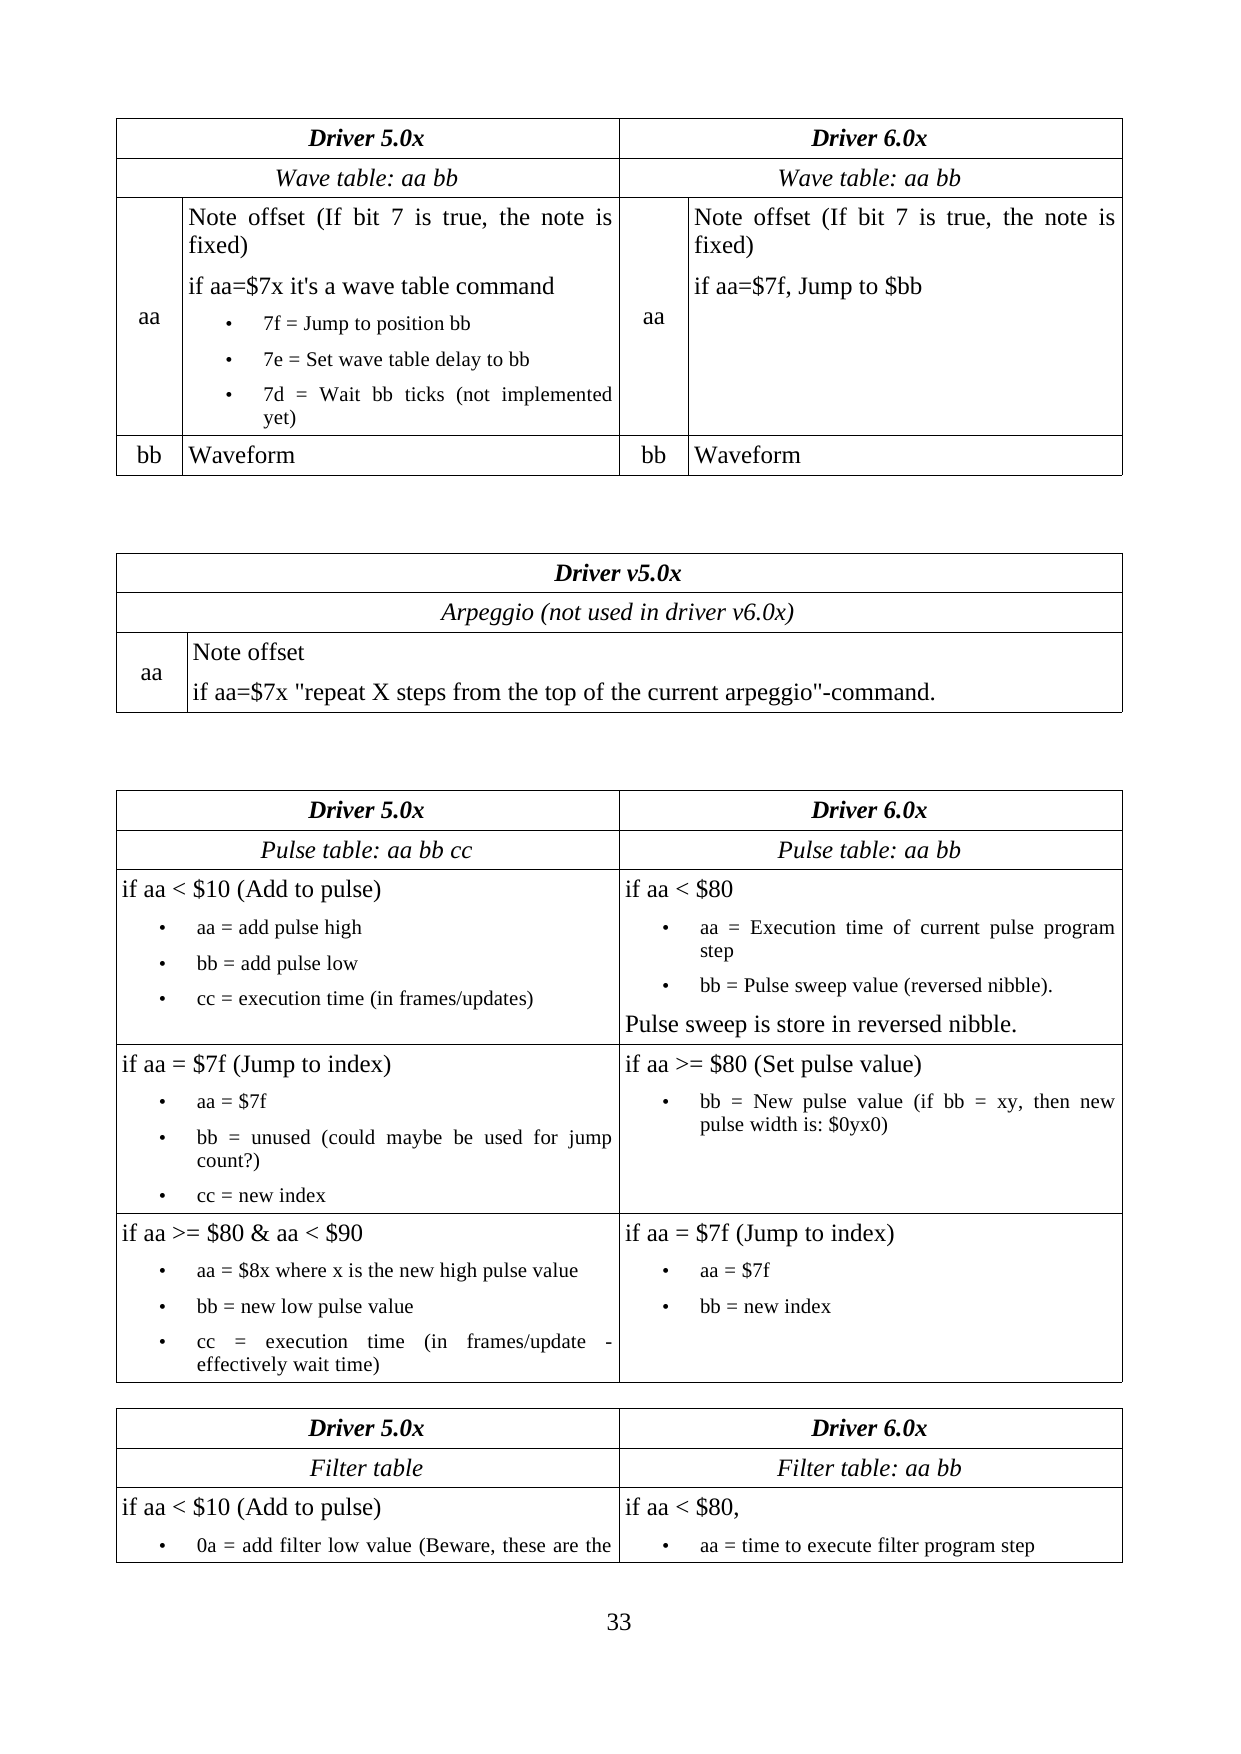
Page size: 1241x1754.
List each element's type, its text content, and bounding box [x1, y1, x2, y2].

table_cell Note offset (If bit 7 is true, the note is fixed) if aa=$7f, Jump to $bb [689, 198, 1122, 435]
table_cell Wave table: aa bb [117, 159, 619, 197]
table_cell Filter table: aa bb [620, 1449, 1122, 1487]
table_cell Pulse table: aa bb [620, 831, 1122, 869]
table_cell if aa < $10 (Add to pulse) aa = add pulse high bb = add pulse low cc = execution time (in frames/updates) [117, 870, 619, 1044]
table_header Driver 6.0x [620, 1409, 1122, 1448]
table_header Driver 5.0x [117, 1409, 619, 1448]
table_cell Note offset if aa=$7x "repeat X steps from the top of the current arpeggio"-command. [188, 633, 1122, 712]
table_cell if aa = $7f (Jump to index) aa = $7f bb = new index [620, 1214, 1122, 1382]
table_cell aa [620, 198, 688, 435]
table_cell if aa < $10 (Add to pulse) 0a = add filter low value (Beware, these are the [117, 1488, 619, 1562]
table_cell Note offset (If bit 7 is true, the note is fixed) if aa=$7x it's a wave table command 7f = Jump to position bb 7e = Set wave table delay to bb 7d = Wait bb ticks (not implemented yet) [183, 198, 619, 435]
table_cell Waveform [183, 436, 619, 475]
table_cell if aa < $80, aa = time to execute filter program step bb = add to current filter value [620, 1488, 1122, 1562]
table_cell Filter table [117, 1449, 619, 1487]
table_cell if aa >= $80 (Set pulse value) bb = New pulse value (if bb = xy, then new pulse width is: $0yx0) [620, 1045, 1122, 1213]
table_cell if aa < $80 aa = Execution time of current pulse program step bb = Pulse sweep value (reversed nibble). Pulse sweep is store in reversed nibble. [620, 870, 1122, 1044]
table_cell aa [117, 633, 187, 712]
table_cell aa [117, 198, 182, 435]
table_header Driver 5.0x [117, 119, 619, 158]
table_cell if aa = $7f (Jump to index) aa = $7f bb = unused (could maybe be used for jump count?) cc = new index [117, 1045, 619, 1213]
table_cell Arpeggio (not used in driver v6.0x) [117, 593, 1122, 632]
table_header Driver 6.0x [620, 119, 1122, 158]
table_cell Pulse table: aa bb cc [117, 831, 619, 869]
table_cell Waveform [689, 436, 1122, 475]
table_header Driver 6.0x [620, 791, 1122, 830]
table_cell bb [620, 436, 688, 475]
table_header Driver 5.0x [117, 791, 619, 830]
table_cell bb [117, 436, 182, 475]
table_cell if aa >= $80 & aa < $90 aa = $8x where x is the new high pulse value bb = new low pulse value cc = execution time (in frames/update - effectively wait time) [117, 1214, 619, 1382]
table_header Driver v5.0x [117, 554, 1122, 592]
table_cell Wave table: aa bb [620, 159, 1122, 197]
